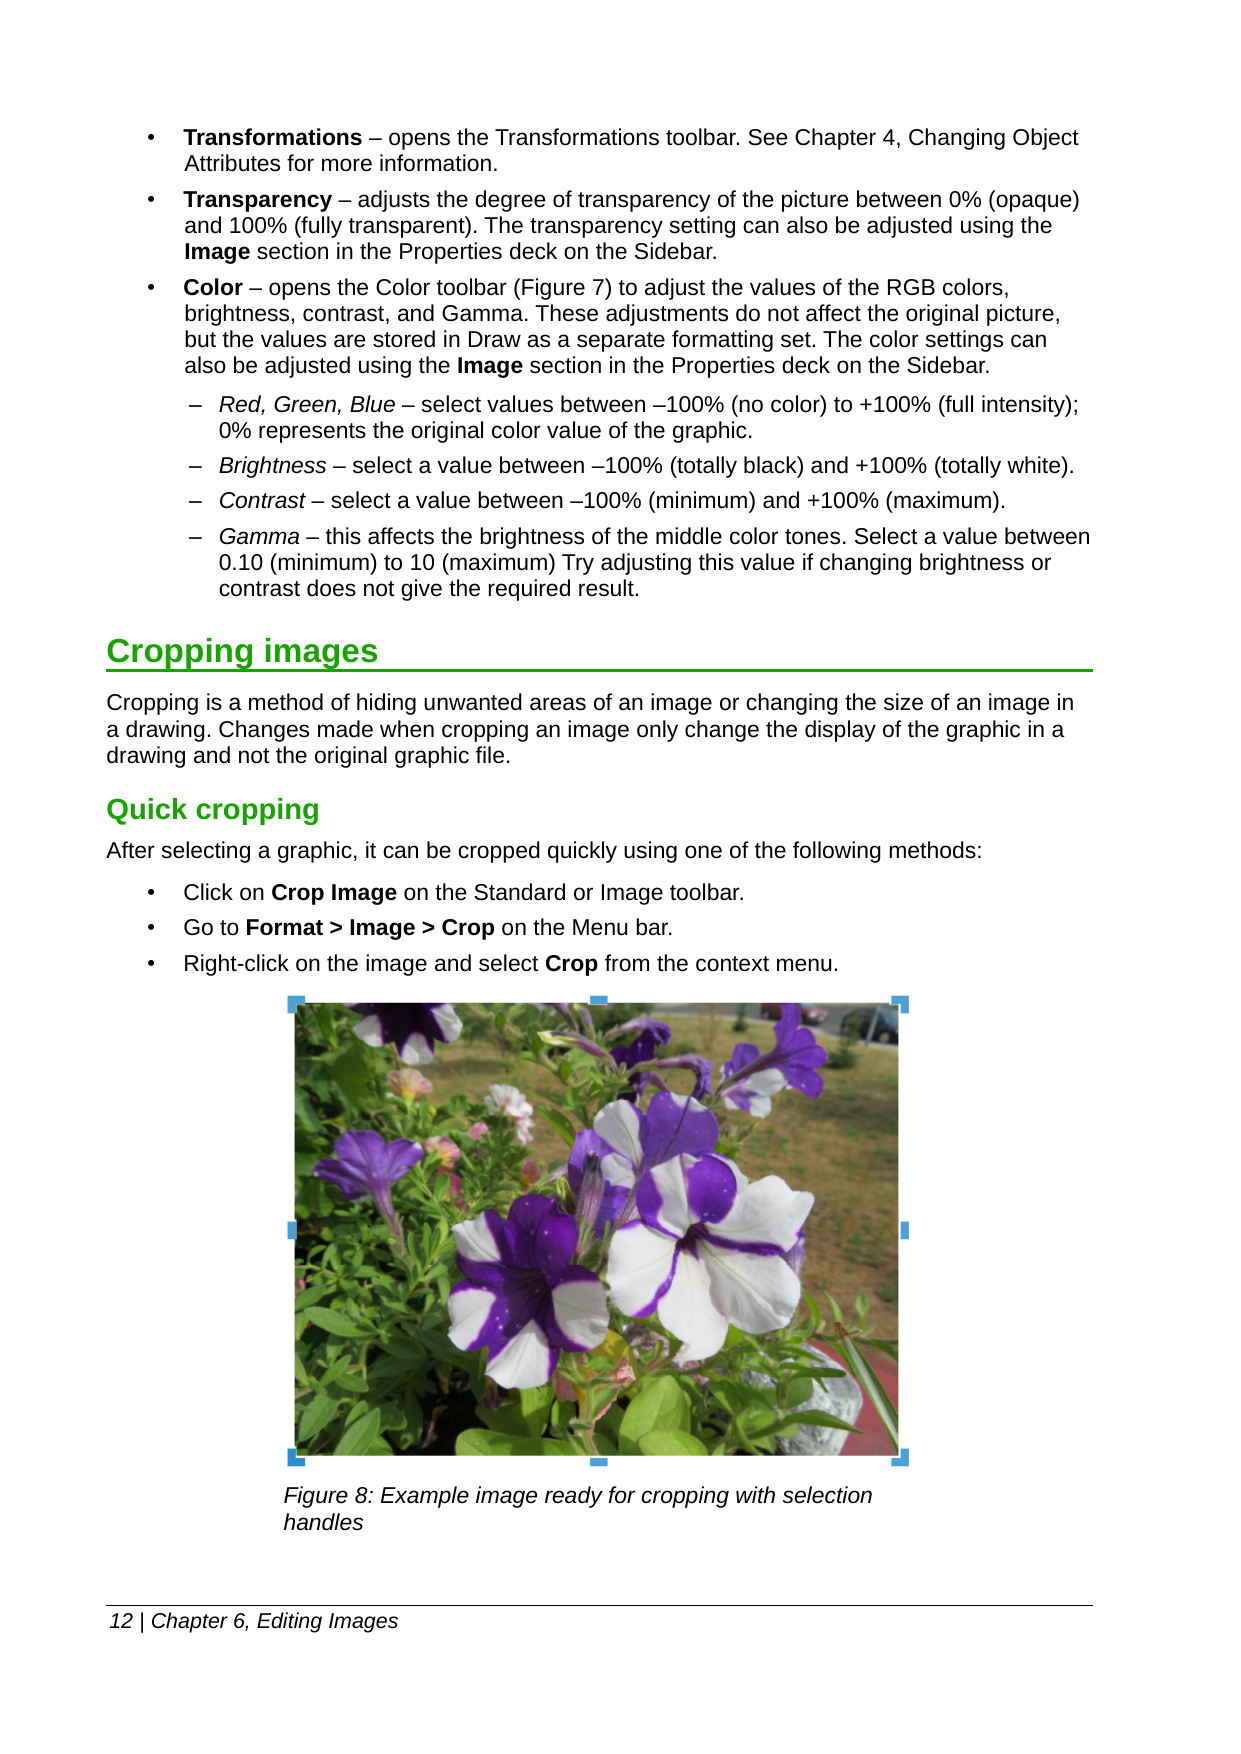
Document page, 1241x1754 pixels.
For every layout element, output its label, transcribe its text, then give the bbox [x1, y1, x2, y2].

list Transparency – adjusts the degree of transparency of the picture between 0% (opaque) and 100% (fully transparent). The transparency setting can also be adjusted using the Image section in the Properties deck on the Sidebar. [144, 183, 1093, 264]
subtitle Quick cropping [106, 792, 1093, 826]
text Figure 8: Example image ready for cropping with selection handles [283, 1482, 916, 1535]
subtitle Cropping images [106, 631, 1093, 669]
text Cropping is a method of hiding unwanted areas of an image or changing the size of an image in a drawing. Changes made when cropping an image only change the display of the graphic in a drawing and not the original graphic file. [106, 689, 1093, 768]
list Click on Crop Image on the Standard or Image toolbar. [144, 876, 1093, 906]
list Brightness – select a value between –100% (totally black) and +100% (totally white). [189, 452, 1093, 478]
picture [283, 990, 916, 1471]
list Transformations – opens the Transformations toolbar. See Chapter 4, Changing Object Attributes for more information. [144, 121, 1093, 177]
list Right-click on the image and select Crop from the context menu. [144, 947, 1093, 979]
list After selecting a graphic, it can be cropped quickly using one of the following methods: [106, 837, 1093, 864]
list Gamma – this affects the brightness of the middle color tones. Select a value between 0.10 (minimum) to 10 (maximum) Try adjusting this value if changing brightness or contrast does not give the required result. [189, 523, 1093, 602]
list Red, Green, Blue – select values between –100% (no color) to +100% (full intensity); 0% represents the original color value of the graphic. [189, 391, 1093, 443]
list Go to Format > Image > Crop on the Menu bar. [144, 911, 1093, 941]
list Color – opens the Color toolbar (Figure 7) to adjust the values of the RGB colors, brightness, contrast, and Gamma. These adjustments do not affect the original picture, but the values are stored in Draw as a separate formatting set. The color settings can also be adjusted using the Image section in the Properties deck on the Sidebar. [144, 271, 1093, 382]
list Contrast – select a value between –100% (minimum) and +100% (maximum). [189, 487, 1093, 514]
